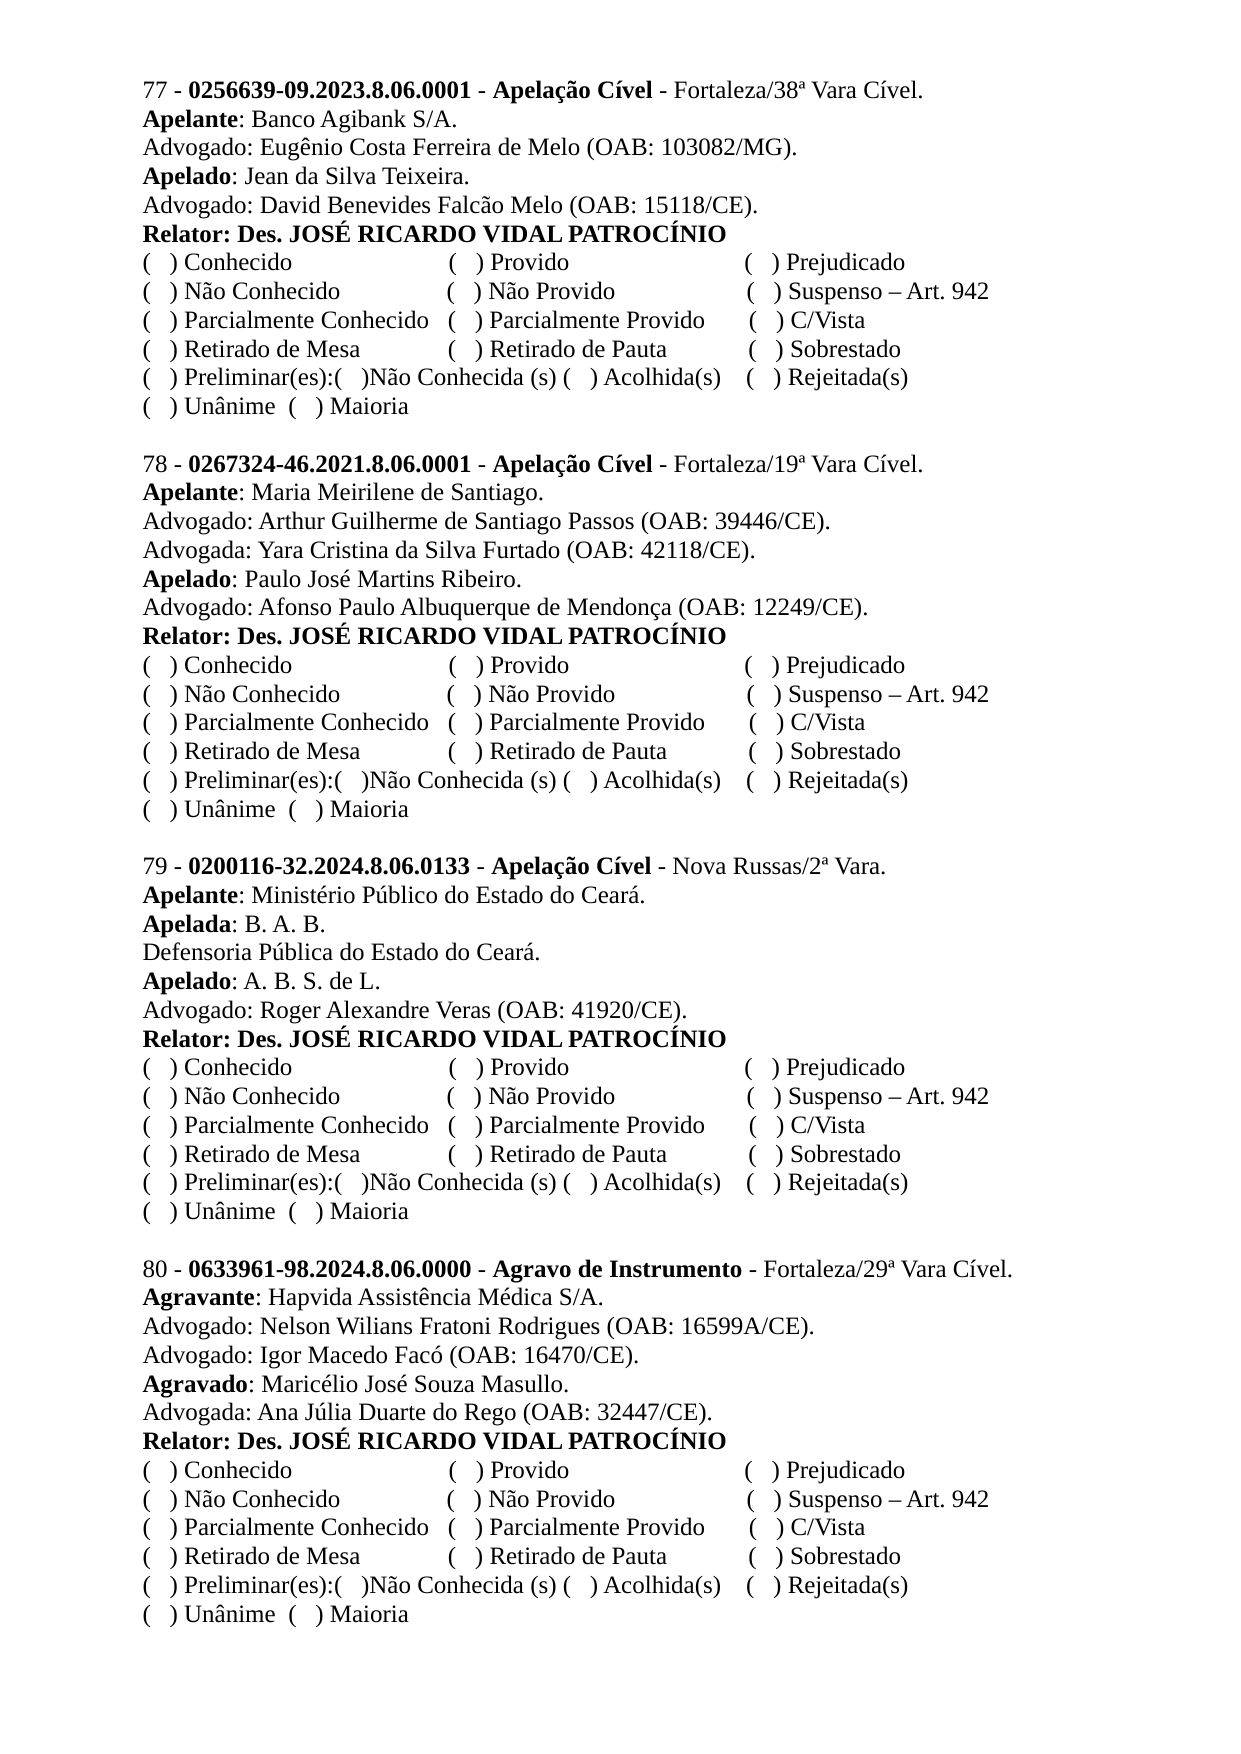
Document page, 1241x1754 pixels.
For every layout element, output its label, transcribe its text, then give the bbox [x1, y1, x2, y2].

text Advogado: Roger Alexandre Veras (OAB: 41920/CE). [142, 995, 1141, 1024]
text Advogado: Afonso Paulo Albuquerque de Mendonça (OAB: 12249/CE). [142, 592, 1141, 621]
text Apelado: A. B. S. de L. [142, 966, 1141, 995]
text ( ) Retirado de Mesa ( ) Retirado de Pauta ( ) Sobrestado [142, 736, 1158, 765]
text ( ) Parcialmente Conhecido ( ) Parcialmente Provido ( ) C/Vista [142, 1110, 1158, 1139]
text Apelado: Jean da Silva Teixeira. [142, 161, 1141, 190]
text Apelante: Ministério Público do Estado do Ceará. [142, 880, 1141, 909]
text Advogado: Igor Macedo Facó (OAB: 16470/CE). [142, 1340, 1141, 1369]
text ( ) Conhecido ( ) Provido ( ) Prejudicado [142, 1455, 1141, 1484]
text Defensoria Pública do Estado do Ceará. [142, 937, 1141, 966]
text ( ) Não Conhecido ( ) Não Provido ( ) Suspenso – Art. 942 [142, 276, 1158, 305]
text Advogado: David Benevides Falcão Melo (OAB: 15118/CE). [142, 190, 1141, 219]
text Advogado: Nelson Wilians Fratoni Rodrigues (OAB: 16599A/CE). [142, 1311, 1141, 1340]
text ( ) Unânime ( ) Maioria [142, 391, 1158, 420]
text Apelado: Paulo José Martins Ribeiro. [142, 564, 1141, 592]
text 77 - 0256639-09.2023.8.06.0001 - Apelação Cível - Fortaleza/38ª Vara Cível. [142, 75, 1141, 104]
text ( ) Preliminar(es):( )Não Conhecida (s) ( ) Acolhida(s) ( ) Rejeitada(s) [142, 1167, 1158, 1196]
text Relator: Des. JOSÉ RICARDO VIDAL PATROCÍNIO [142, 1426, 1141, 1455]
text ( ) Retirado de Mesa ( ) Retirado de Pauta ( ) Sobrestado [142, 334, 1158, 362]
text Relator: Des. JOSÉ RICARDO VIDAL PATROCÍNIO [142, 219, 1141, 247]
text Advogada: Ana Júlia Duarte do Rego (OAB: 32447/CE). [142, 1397, 1141, 1426]
text ( ) Preliminar(es):( )Não Conhecida (s) ( ) Acolhida(s) ( ) Rejeitada(s) [142, 1570, 1158, 1599]
text ( ) Parcialmente Conhecido ( ) Parcialmente Provido ( ) C/Vista [142, 1512, 1158, 1541]
text Agravante: Hapvida Assistência Médica S/A. [142, 1282, 1141, 1311]
text ( ) Retirado de Mesa ( ) Retirado de Pauta ( ) Sobrestado [142, 1541, 1158, 1570]
text ( ) Retirado de Mesa ( ) Retirado de Pauta ( ) Sobrestado [142, 1139, 1158, 1167]
text Advogado: Eugênio Costa Ferreira de Melo (OAB: 103082/MG). [142, 132, 1141, 161]
text ( ) Preliminar(es):( )Não Conhecida (s) ( ) Acolhida(s) ( ) Rejeitada(s) [142, 765, 1158, 794]
text Apelada: B. A. B. [142, 909, 1141, 937]
text Relator: Des. JOSÉ RICARDO VIDAL PATROCÍNIO [142, 1024, 1141, 1052]
text ( ) Conhecido ( ) Provido ( ) Prejudicado [142, 650, 1141, 679]
text ( ) Unânime ( ) Maioria [142, 1196, 1158, 1225]
text 79 - 0200116-32.2024.8.06.0133 - Apelação Cível - Nova Russas/2ª Vara. [142, 851, 1141, 880]
text Advogado: Arthur Guilherme de Santiago Passos (OAB: 39446/CE). [142, 506, 1141, 535]
text Advogada: Yara Cristina da Silva Furtado (OAB: 42118/CE). [142, 535, 1141, 564]
text ( ) Não Conhecido ( ) Não Provido ( ) Suspenso – Art. 942 [142, 679, 1158, 707]
text ( ) Não Conhecido ( ) Não Provido ( ) Suspenso – Art. 942 [142, 1484, 1158, 1512]
text Apelante: Banco Agibank S/A. [142, 104, 1141, 132]
text ( ) Parcialmente Conhecido ( ) Parcialmente Provido ( ) C/Vista [142, 305, 1158, 334]
text ( ) Preliminar(es):( )Não Conhecida (s) ( ) Acolhida(s) ( ) Rejeitada(s) [142, 362, 1158, 391]
text ( ) Unânime ( ) Maioria [142, 1599, 1158, 1627]
text Relator: Des. JOSÉ RICARDO VIDAL PATROCÍNIO [142, 621, 1141, 650]
text Agravado: Maricélio José Souza Masullo. [142, 1369, 1141, 1397]
text ( ) Conhecido ( ) Provido ( ) Prejudicado [142, 1052, 1141, 1081]
text 80 - 0633961-98.2024.8.06.0000 - Agravo de Instrumento - Fortaleza/29ª Vara Cível. [142, 1254, 1141, 1282]
text Apelante: Maria Meirilene de Santiago. [142, 477, 1141, 506]
text ( ) Unânime ( ) Maioria [142, 794, 1158, 822]
text ( ) Conhecido ( ) Provido ( ) Prejudicado [142, 247, 1141, 276]
text ( ) Parcialmente Conhecido ( ) Parcialmente Provido ( ) C/Vista [142, 707, 1158, 736]
text 78 - 0267324-46.2021.8.06.0001 - Apelação Cível - Fortaleza/19ª Vara Cível. [142, 449, 1141, 477]
text ( ) Não Conhecido ( ) Não Provido ( ) Suspenso – Art. 942 [142, 1081, 1158, 1110]
